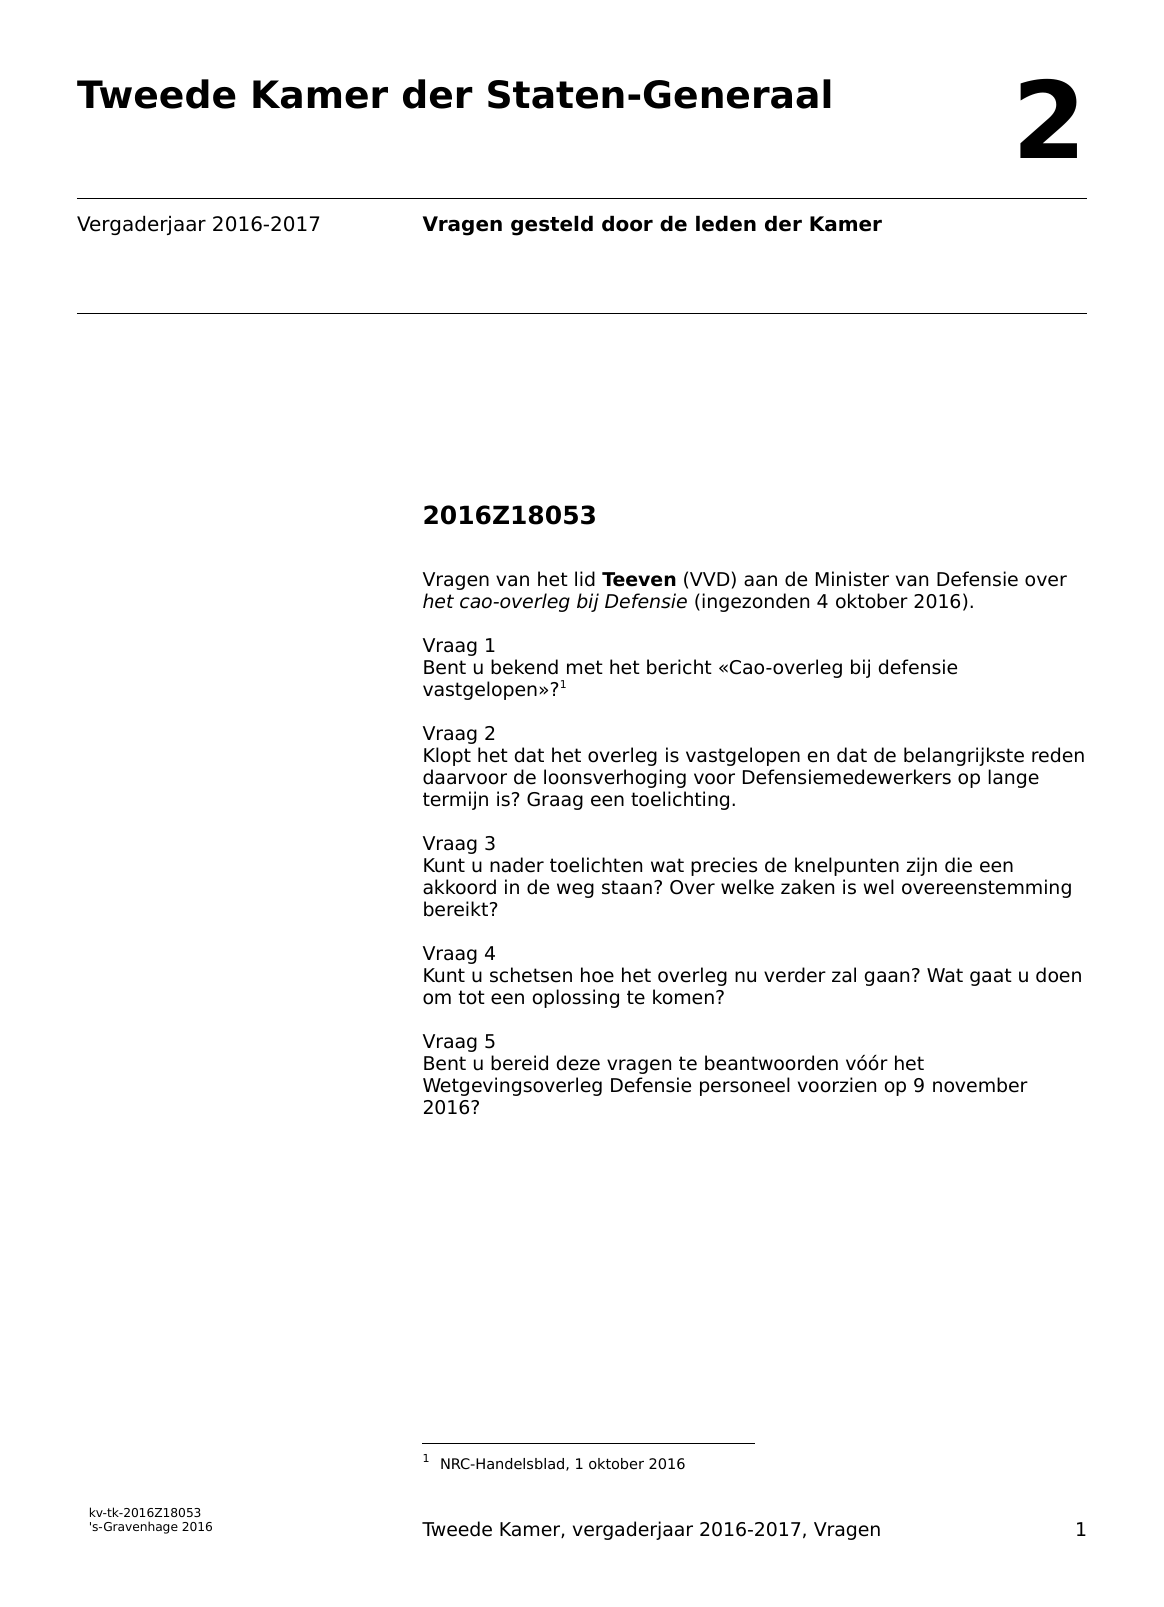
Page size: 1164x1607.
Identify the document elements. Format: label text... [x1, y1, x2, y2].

text Vraag 3 [422, 833, 1087, 855]
text Bent u bereid deze vragen te beantwoorden vóór het Wetgevingsoverleg Defensie personeel voorzien op 9 november 2016? [422, 1053, 1087, 1119]
text Kunt u nader toelichten wat precies de knelpunten zijn die een akkoord in de weg staan? Over welke zaken is wel overeenstemming bereikt? [422, 855, 1087, 921]
table_cell Vragen gesteld door de leden der Kamer [422, 199, 1087, 313]
table_header Tweede Kamer der Staten-Generaal [77, 59, 886, 198]
text Klopt het dat het overleg is vastgelopen en dat de belangrijkste reden daarvoor de loonsverhoging voor Defensiemedewerkers op lange termijn is? Graag een toelichting. [422, 745, 1087, 811]
text Vraag 1 [422, 635, 1087, 657]
table_header 2 [886, 59, 1087, 198]
text Bent u bekend met het bericht «Cao-overleg bij defensie vastgelopen»? [422, 657, 1087, 701]
text Vraag 4 [422, 943, 1087, 965]
text 2016Z18053 [422, 501, 1087, 531]
text kv-tk-2016Z18053 [88, 1506, 323, 1520]
text Vraag 2 [422, 723, 1087, 745]
text Kunt u schetsen hoe het overleg nu verder zal gaan? Wat gaat u doen om tot een oplossing te komen? [422, 965, 1087, 1009]
text NRC-Handelsblad, 1 oktober 2016 [422, 1452, 1087, 1474]
table_cell Vergaderjaar 2016-2017 [77, 199, 422, 313]
text 's-Gravenhage 2016 [88, 1520, 323, 1534]
text Vraag 5 [422, 1031, 1087, 1053]
text Vragen van het lid Teeven (VVD) aan de Minister van Defensie over het cao-overleg bij Defensie (ingezonden 4 oktober 2016). [422, 569, 1087, 613]
